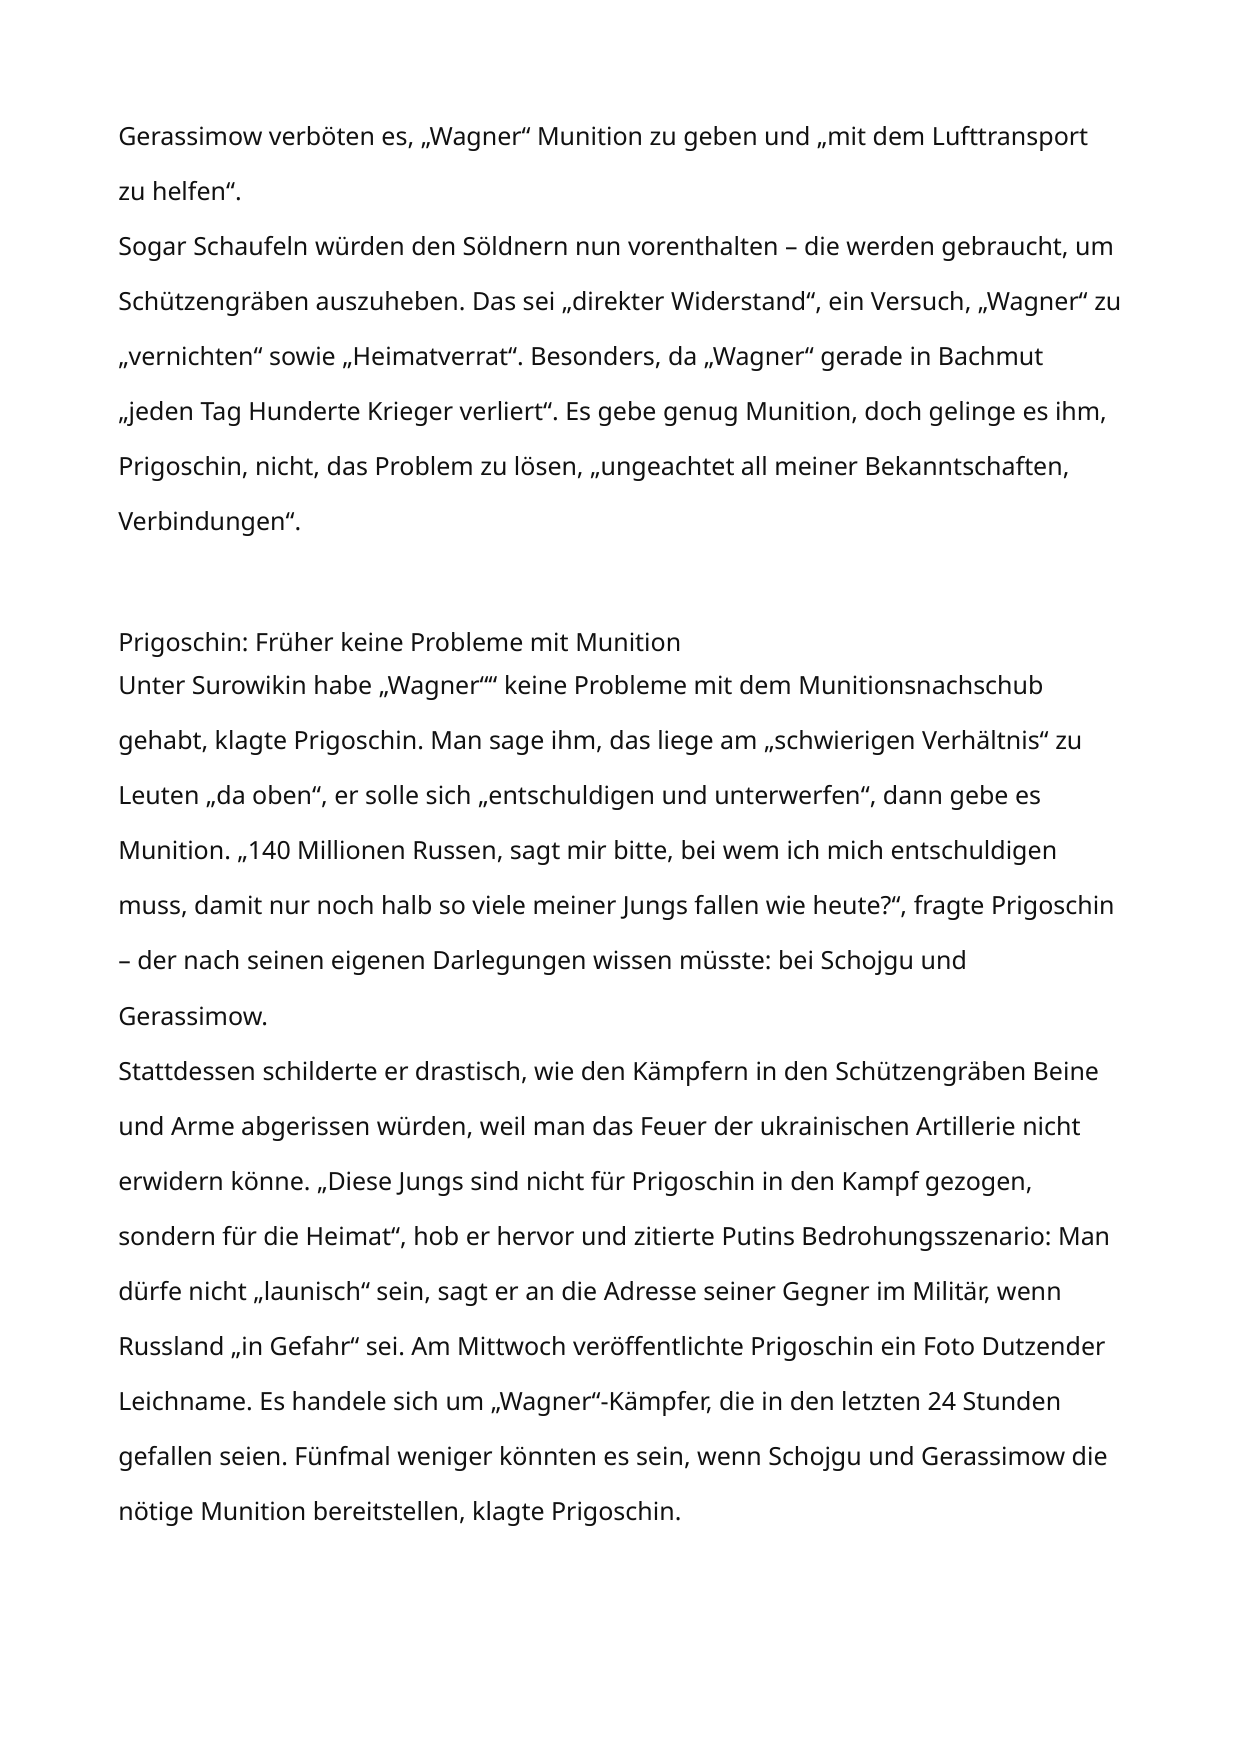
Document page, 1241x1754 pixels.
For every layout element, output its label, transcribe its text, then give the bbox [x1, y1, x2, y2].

subtitle Prigoschin: Früher keine Probleme mit Munition [118, 625, 1122, 659]
text Stattdessen schilderte er drastisch, wie den Kämpfern in den Schützengräben Beine und Arme abgerissen würden, weil man das Feuer der ukrainischen Artillerie nicht erwidern könne. „Diese Jungs sind nicht für Prigoschin in den Kampf gezogen, sondern für die Heimat“, hob er hervor und zitierte Putins Bedrohungsszenario: Man dürfe nicht „launisch“ sein, sagt er an die Adresse seiner Gegner im Militär, wenn Russland „in Gefahr“ sei. Am Mittwoch veröffentlichte Prigoschin ein Foto Dutzender Leichname. Es handele sich um „Wagner“-Kämpfer, die in den letzten 24 Stunden gefallen seien. Fünfmal weniger könnten es sein, wenn Schojgu und Gerassimow die nötige Munition bereitstellen, klagte Prigoschin. [118, 1053, 1122, 1528]
text Unter Surowikin habe „Wagner““ keine Probleme mit dem Munitionsnachschub gehabt, klagte Prigoschin. Man sage ihm, das liege am „schwierigen Verhältnis“ zu Leuten „da oben“, er solle sich „entschuldigen und unterwerfen“, dann gebe es Munition. „140 Millionen Russen, sagt mir bitte, bei wem ich mich entschuldigen muss, damit nur noch halb so viele meiner Jungs fallen wie heute?“, fragte Prigoschin – der nach seinen eigenen Darlegungen wissen müsste: bei Schojgu und Gerassimow. [118, 667, 1122, 1032]
text Gerassimow verböten es, „Wagner“ Munition zu geben und „mit dem Lufttransport zu helfen“. [118, 118, 1122, 207]
text Sogar Schaufeln würden den Söldnern nun vorenthalten – die werden gebraucht, um Schützengräben auszuheben. Das sei „direkter Widerstand“, ein Versuch, „Wagner“ zu „vernichten“ sowie „Heimatverrat“. Besonders, da „Wagner“ gerade in Bachmut „jeden Tag Hunderte Krieger verliert“. Es gebe genug Munition, doch gelinge es ihm, Prigoschin, nicht, das Problem zu lösen, „ungeachtet all meiner Bekanntschaften, Verbindungen“. [118, 228, 1122, 538]
